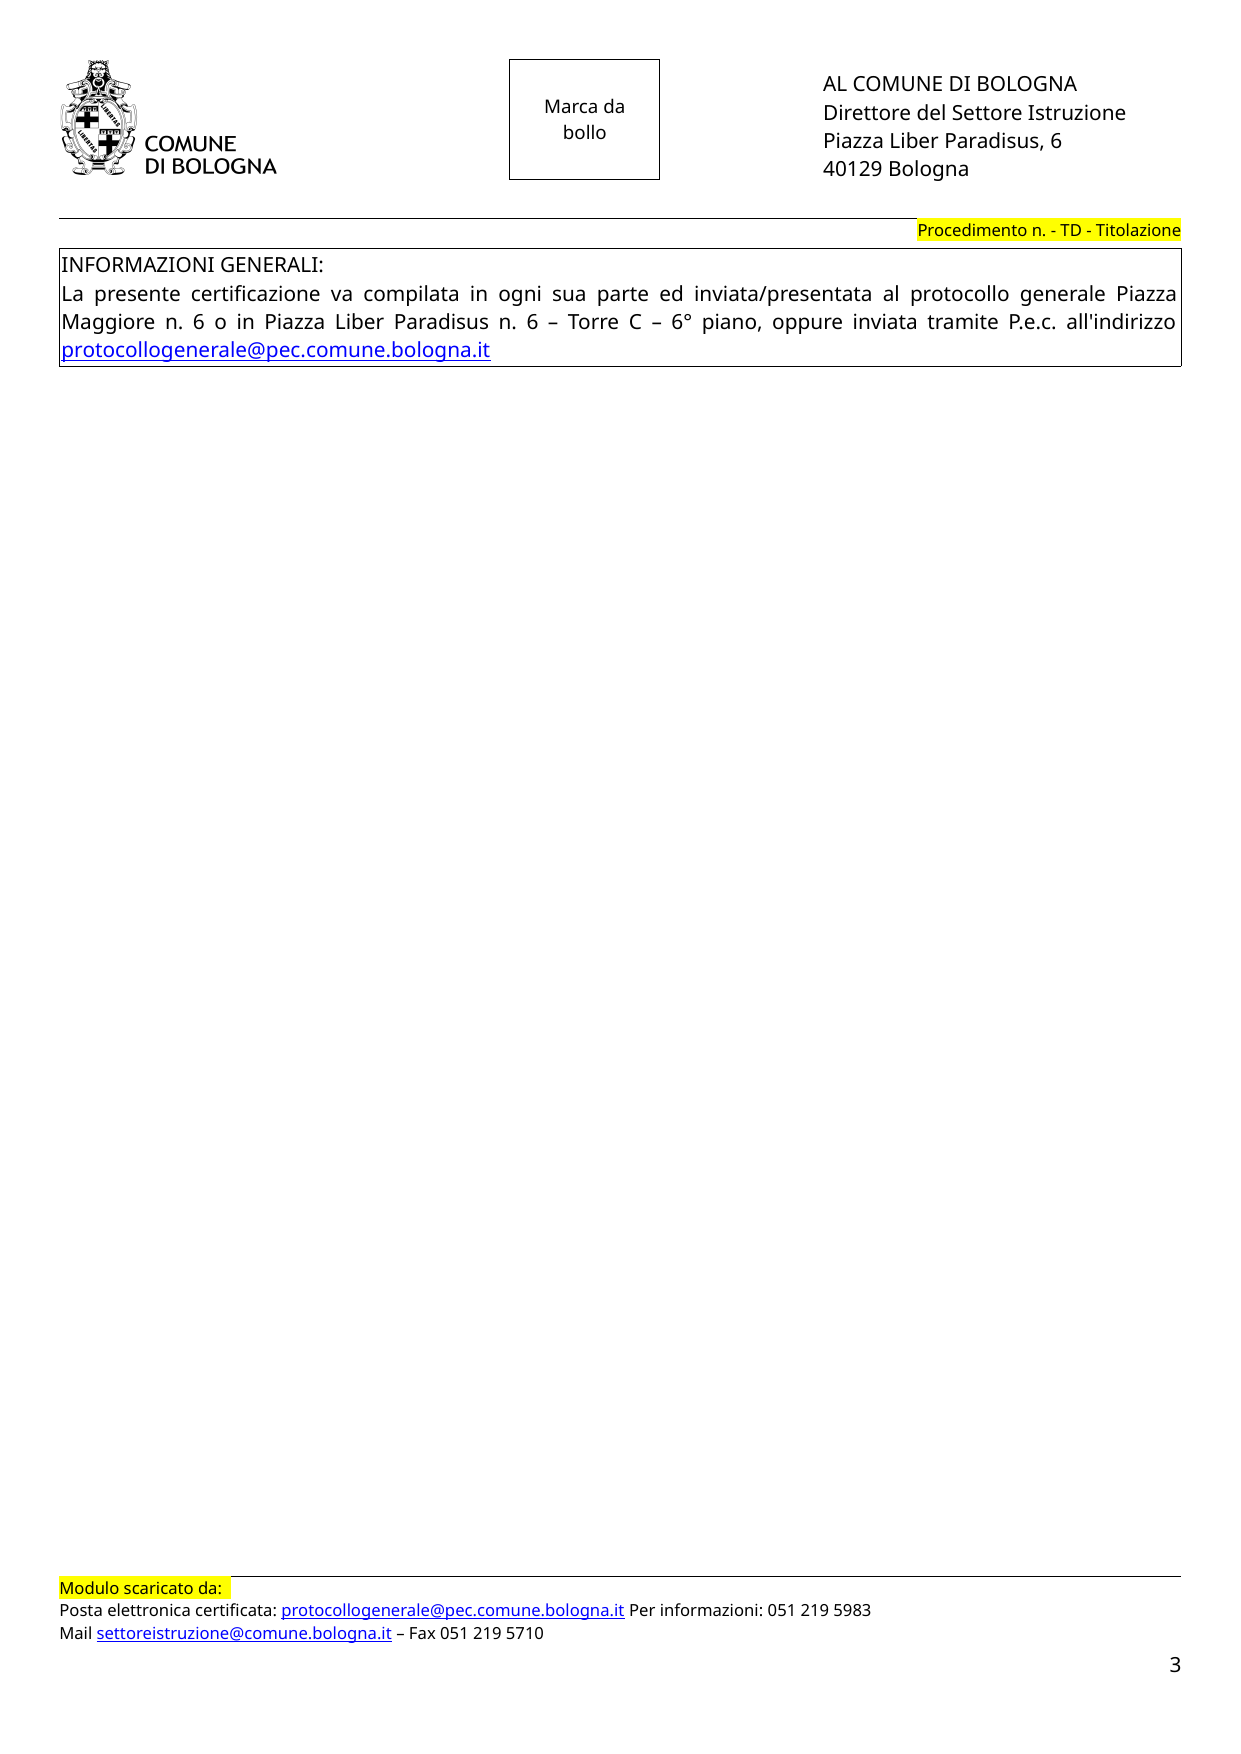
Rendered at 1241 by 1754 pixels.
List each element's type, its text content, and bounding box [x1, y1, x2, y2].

text La presente certificazione va compilata in ogni sua parte ed inviata/presentata al protocollo generale Piazza Maggiore n. 6 o in Piazza Liber Paradisus n. 6 – Torre C – 6° piano, oppure inviata tramite P.e.c. all'indirizzo protocollogenerale@pec.comune.bologna.it [60, 277, 1181, 366]
text INFORMAZIONI GENERALI: [60, 249, 1181, 277]
picture [60, 60, 277, 175]
